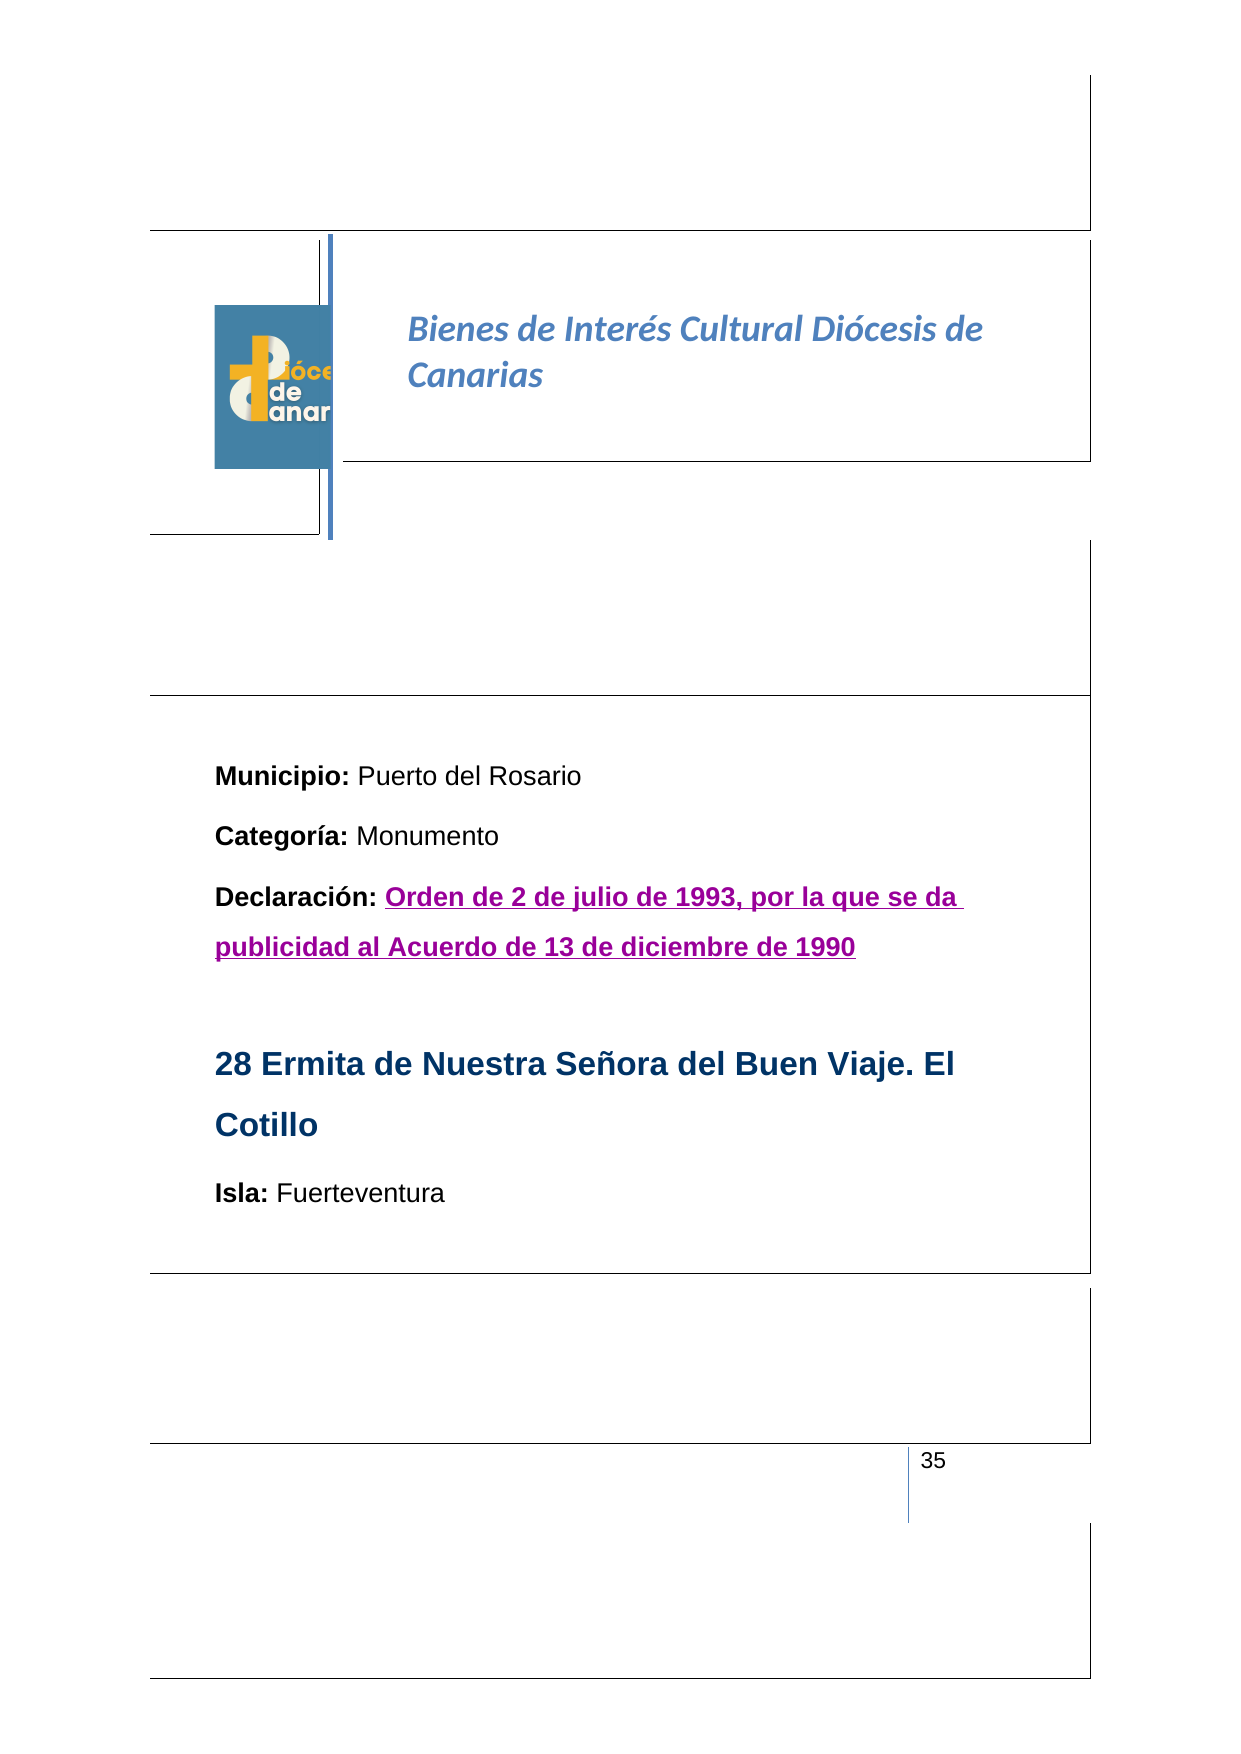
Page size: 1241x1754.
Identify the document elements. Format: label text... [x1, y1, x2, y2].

text Categoría: Monumento [150, 756, 1091, 816]
text Declaración: Orden de 2 de julio de 1993, por la que se da publicidad al Acuerdo de 13 de diciembre de 1990 [150, 816, 1091, 962]
text 28 Ermita de Nuestra Señora del Buen Viaje. El Cotillo [150, 979, 1091, 1112]
text Municipio: Puerto del Rosario [150, 695, 1090, 756]
text Isla: Fuerteventura [150, 1112, 1091, 1273]
